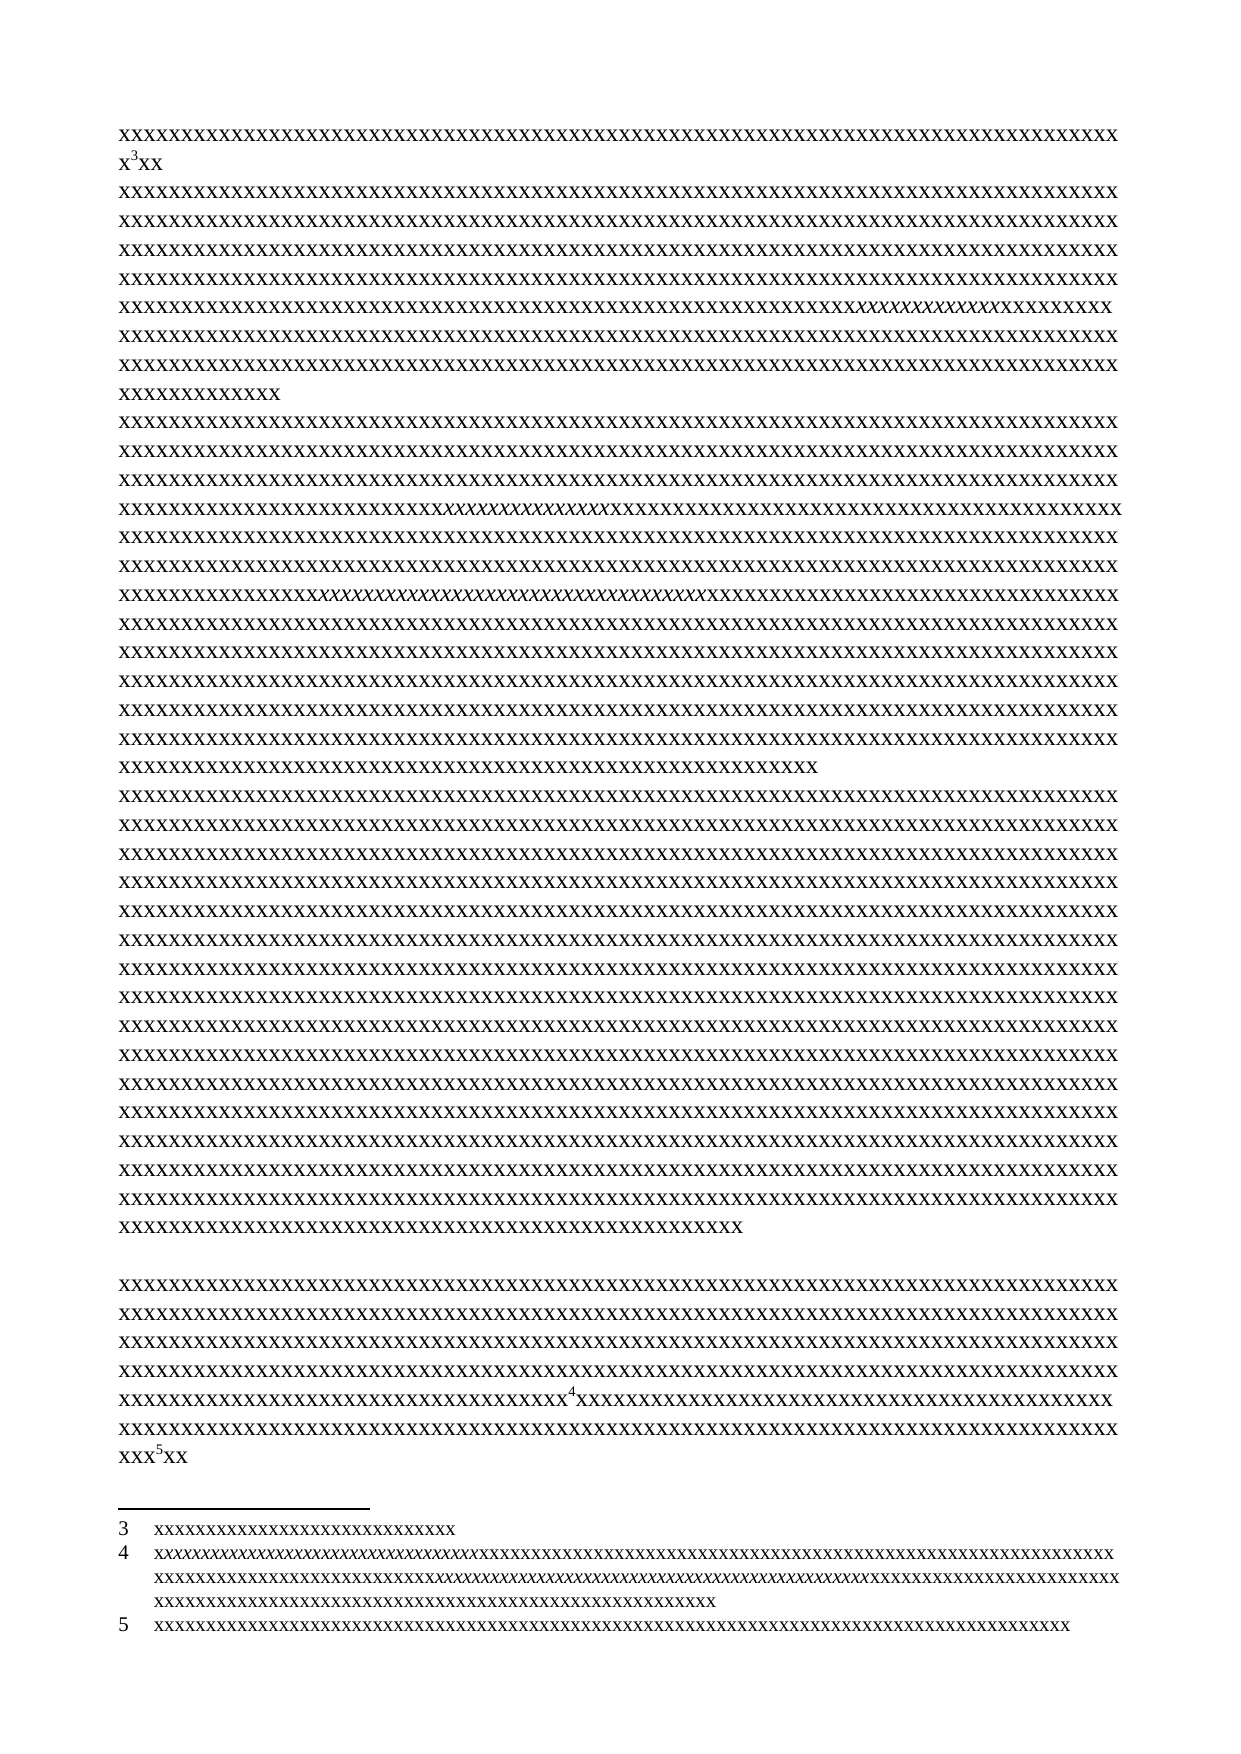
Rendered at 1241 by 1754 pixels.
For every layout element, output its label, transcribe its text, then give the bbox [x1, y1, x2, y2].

text xxxxxxxxxxxxxxxxxxxxxxxxxxxxxxxxxxxxxxxxxxxxxxxxxxxxxxxxxxxxxxxxxxxxxxxxxxxxxxxxxxxxxxxxxxxxxxxxxxxxxxxxxxxxxxxxxxxxxxxxxxxxxxxxxxxxxxxxxxxxxxxxxxxxxxxxxxxxxxxxxxxxxxxxxxxxxxxxxxxxxxxxxxxxxxxxxxxxxxxxxxxxxxxxxxxxxxxxxxxxxxxxxxxxxxxxxxxxxxxxxxxxxxxx [118, 1539, 1122, 1612]
text xxxxxxxxxxxxxxxxxxxxxxxxxxxxxxxxxxxxxxxxxxxxxxxxxxxxxxxxxxxxxxxxxxxxxxxxxxxxxxxxxxxxxxxxxxxxxxxxxxxxxxxxxxxxxxxxxxxxxxxxxxxxxxxxxxxxxxxxxxxxxxxxxxxxxxxxxxxxxxxxxxxxxxxxxxxxxxxxxxxxxxxxxxxxxxxxxxxxxxxxxxxxxxxxxxxxxxxxxxxxxxxxxxxxxxxxxxxxxxxxxxxxxxxxxxxxxxxxxxxxxxxxxxxxxxxxxxxxxxxxxxxxxxxxxxxxxxxxxxxxxxxxxxxxxxxxxxxxxxxxxxxxxxxxxxxxxxxxxxxxxxxxxxxxxxxxxxxxxxxxxxxxxxxxxxxxxxxxxxxxxxxxxxxxxxxxxxxxxxxxxxxxxxxxxxxxxxxxxxxxxxxxxxxxxxxxxxxxxxxxxxxxxxxxxxxxxxxxxxxxxxxxxxxxxxxxxxxxxxxxxxxxxxxxxxxxxxxxxxxxxxxxxxxxxxxxxxxxxxxxxxxxxxxxxxxxxxxxxxxxxxxxxxxxxxxxxxxxxxxxxxxxxxxxxxxxxxxxxxxxxxxxxxxxxxxxxxxxxxxxxxxxxxxxxxxxxxxxxxxxxxxxxxxxxxxxxxxxxxxxxxxxxxxxxxxxxxxxxxxxxxxxxxxxxxxxxxxxxxxxxxxxxxxxxxxxxxxxxxxxxxxxxxxxxxxxxxxxxxxxxxxxxxxxxxxxxxxxxxxxxxxxxxxxxxxxxxxxxxxxxxxxxxxxxxxxxxxxxxxxxxxxxxxxxxxxxxxxxxxxxxxxxxxxxxxxxxxxxxxxxxxxxxxxxxxxxxxxxxxxxxxxxxxxxxxxxxxxxxxxxxxxxxxxxxxxxxxxxxxxxxxxxxxxxxxxxxxxxxxxxxxxxxxxxxxxxxxxxxxxxxxxxxxxxxxxxxxxxxxxxxxxxxxxxxxxxxxxxxxxxxxxxxxxxxxxxxxxxxxxxxxxxxxxxxxxxxxxxxxxxxxxxxxxxxxxxxxxxxxxxxxxxxxxxxxxxxxxxxxxxxxxxxxxxxxxxxxxxxxxxxxxxxxxxxxxxxxxxxxxxxxxxxxxxxxxxxxxxxxxxxxxxxxxxxxxxxxxxxxxxxxxxxxxxxxxxxxxxxxxxxxxxxxxxxxxxxxxxxxxxxxxxxxxxxxxxxxxxxxxxxxxxxxxxxxxxxxxxxxxxxxxxxxxxxxxxxxxxxxxxxxxxxxxxxxxxxxxxxxxxxxxxxxxxx [118, 779, 1122, 1239]
text xxxxxxxxxxxxxxxxxxxxxxxxxxxxxxxxxxxxxxxxxxxxxxxxxxxxxxxxxxxxxxxxxxxxxxxxxxxxxxxxxxxxxxxxxxxxxxxxxxxxxxxxxxxxxxxxxxxxxxxxxxxxxxxxxxxxxxxxxxxxxxxxxxxxxxxxxxxxxxxxxxxxxxxxxxxxxxxxxxxxxxxxxxxxxxxxxxxxxxxxxxxxxxxxxxxxxxxxxxxxxxxxxxxxxxxxxxxxxxxxxxxxxxxxxxxxxxxxxxxxxxxxxxxxxxxxxxxxxxxxxxxxxxxxxxxxxxxxxxxxxxxxxxxxxxxxxxxxxxxxxxxxxxxxxxxxxxxxxxxxxxxxxxxxxxxxxxxxxxxxxxxxxxxxxxxxxxxxxxxxxxxxxxxxxxxxxxxxxxxxxxxxxxxxxxxxxxxxxxxxxxxxxxxxxxxxxxxxxxxxxxxxxxxxxxxxxxxxxxxxxxxxxxxxxxxxxxxxxxxxxxxxxxxxxxxxxxxxxxxxxxxxxxxxxxxxxxxxxxxxxxxxxxxxxxxxxxxxxxxxxxxxxxxxxxxxxxxxxxxxxxxxxxxxxxxxxx [118, 176, 1122, 406]
text xxxxxxxxxxxxxxxxxxxxxxxxxxxxxxxxxxxxxxxxxxxxxxxxxxxxxxxxxxxxxxxxxxxxxxxxxxxxxxxxxxxxxxxxxxxxxxxxxxxxxxxxxxxxxxxxxxxxxxxxxxxxxxxxxxxxxxxxxxxxxxxxxxxxxxxxxxxxxxxxxxxxxxxxxxxxxxxxxxxxxxxxxxxxxxxxxxxxxxxxxxxxxxxxxxxxxxxxxxxxxxxxxxxxxxxxxxxxxxxxxxxxxxxxxxxxxxxxxxxxxxxxxxxxxxxxxxxxxxxxxxxxxxxxxxxxxxxxxxxxxxxxxxxxxxxxxxxxxxxxxxxxxxxxxxxxxxxxxxxxxxxxxxxxxxxxxxxxxxxxxxxxxxxxxxxxxxxxxxxxxxxxxxxxxxxxxxxxxxxxxxxxxxxxxxxxxxxxxxxxxxxxxxxxxxxxxxxxxxxxxxxxxxxxxxxxxxxxxxxxxxxxxxxxxxxxxxxxxxxxxxxx [118, 1268, 1122, 1469]
text xxxxxxxxxxxxxxxxxxxxxxxxxxxxxxxxxxxxxxxxxxxxxxxxxxxxxxxxxxxxxxxxxxxxxxxxxxxxxxxxxxxxxxxxxxxxxxxxxxxxxxxxxxxxxxxxxxxxxxxxxxxxxxxxxxxxxxxxxxxxxxxxxxxxxxxxxxxxxxxxxxxxxxxxxxxxxxxxxxxxxxxxxxxxxxxxxxxxxxxxxxxxxxxxxxxxxxxxxxxxxxxxxxxxxxxxxxxxxxxxxxxxxxxxxxxxxxxxxxxxxxxxxxxxxxxxxxxxxxxxxxxxxxxxxxxxxxxxxxxxxxxxxxxxxxxxxxxxxxxxxxxxxxxxxxxxxxxxxxxxxxxxxxxxxxxxxxxxxxxxxxxxxxxxxxxxxxxxxxxxxxxxxxxxxxxxxxxxxxxxxxxxxxxxxxxxxxxxxxxxxxxxxxxxxxxxxxxxxxxxxxxxxxxxxxxxxxxxxxxxxxxxxxxxxxxxxxxxxxxxxxxxxxxxxxxxxxxxxxxxxxxxxxxxxxxxxxxxxxxxxxxxxxxxxxxxxxxxxxxxxxxxxxxxxxxxxxxxxxxxxxxxxxxxxxxxxxxxxxxxxxxxxxxxxxxxxxxxxxxxxxxxxxxxxxxxxxxxxxxxxxxxxxxxxxxxxxxxxxxxxxxxxxxxxxxxxxxxxxxxxxxxxxxxxxxxxxxxxxxxxxxxxxxxxxxxxxxxxxxxxxxxxxxxxxxxxxxxxxxxxxxxxxxxxxxxxxxxxxxxxxxxxxxxxxxxxxxxxxxxxxxxxxxxxxxxxxxxxxxxxxxxxxxxxxxxxxxxxxxxxxxxxxxxxxxxxxxxxxxxxxxxxxxxxxxxxxxxxxxxxxxxxxxxxxxxxxxxxxxxxxxxxxxxxxxxxxxxxxxxxxx [118, 118, 1122, 176]
text xxxxxxxxxxxxxxxxxxxxxxxxxxxxx [118, 1516, 1122, 1539]
text xxxxxxxxxxxxxxxxxxxxxxxxxxxxxxxxxxxxxxxxxxxxxxxxxxxxxxxxxxxxxxxxxxxxxxxxxxxxxxxxxxxxxxxxxxxxxxxxxxxxxxxxxxxxxxxxxxxxxxxxxxxxxxxxxxxxxxxxxxxxxxxxxxxxxxxxxxxxxxxxxxxxxxxxxxxxxxxxxxxxxxxxxxxxxxxxxxxxxxxxxxxxxxxxxxxxxxxxxxxxxxxxxxxxxxxxxxxxxxxxxxxxxxxxxxxxxxxxxxxxxxxxxxxxxxxxxxxxxxxxxxxxxxxxxxxxxxxxxxxxxxxxxxxxxxxxxxxxxxxxxxxxxxxxxxxxxxxxxxxxxxxxxxxxxxxxxxxxxxxxxxxxxxxxxxxxxxxxxxxxxxxxxxxxxxxxxxxxxxxxxxxxxxxxxxxxxxxxxxxxxxxxxxxxxxxxxxxxxxxxxxxxxxxxxxxxxxxxxxxxxxxxxxxxxxxxxxxxxxxxxxxxxxxxxxxxxxxxxxxxxxxxxxxxxxxxxxxxxxxxxxxxxxxxxxxxxxxxxxxxxxxxxxxxxxxxxxxxxxxxxxxxxxxxxxxxxxxxxxxxxxxxxxxxxxxxxxxxxxxxxxxxxxxxxxxxxxxxxxxxxxxxxxxxxxxxxxxxxxxxxxxxxxxxxxxxxxxxxxxxxxxxxxxxxxxxxxxxxxxxxxxxxxxxxxxxxxxxxxxxxxxxxxxxxxxxxxxxxxxxxxxxxxxxxxxxxxxxxxxxxxxxxxxxxxxxxxxxxxxxxxxxxxxxxxxxxxxxxxxxxxxxxxxxxxxxxxxxxxxxxxxxxxxxxxxxxxxxxxxxxxxxxxxxxxxxxxxxxxxxxxxxxxxxxxxxxxxxxxxxxxxxxxxxxxxxxxxxxxxxxxxxxxxxxxxxxxxxxxxxxxxxxxxxxxxxxxxxxxxxxxxxxxxxxxxxxxxxxxxxxxxxxxxxxxxxxxxxxxxxxxxxxxxxxxxxxxxxxxxxxxxxxxxxxxxxxxxxxxxxxxxxxxxxxxxxxxxxxxxxxx [118, 406, 1122, 779]
text xxxxxxxxxxxxxxxxxxxxxxxxxxxxxxxxxxxxxxxxxxxxxxxxxxxxxxxxxxxxxxxxxxxxxxxxxxxxxxxxxxxxxxxx [118, 1612, 1122, 1636]
